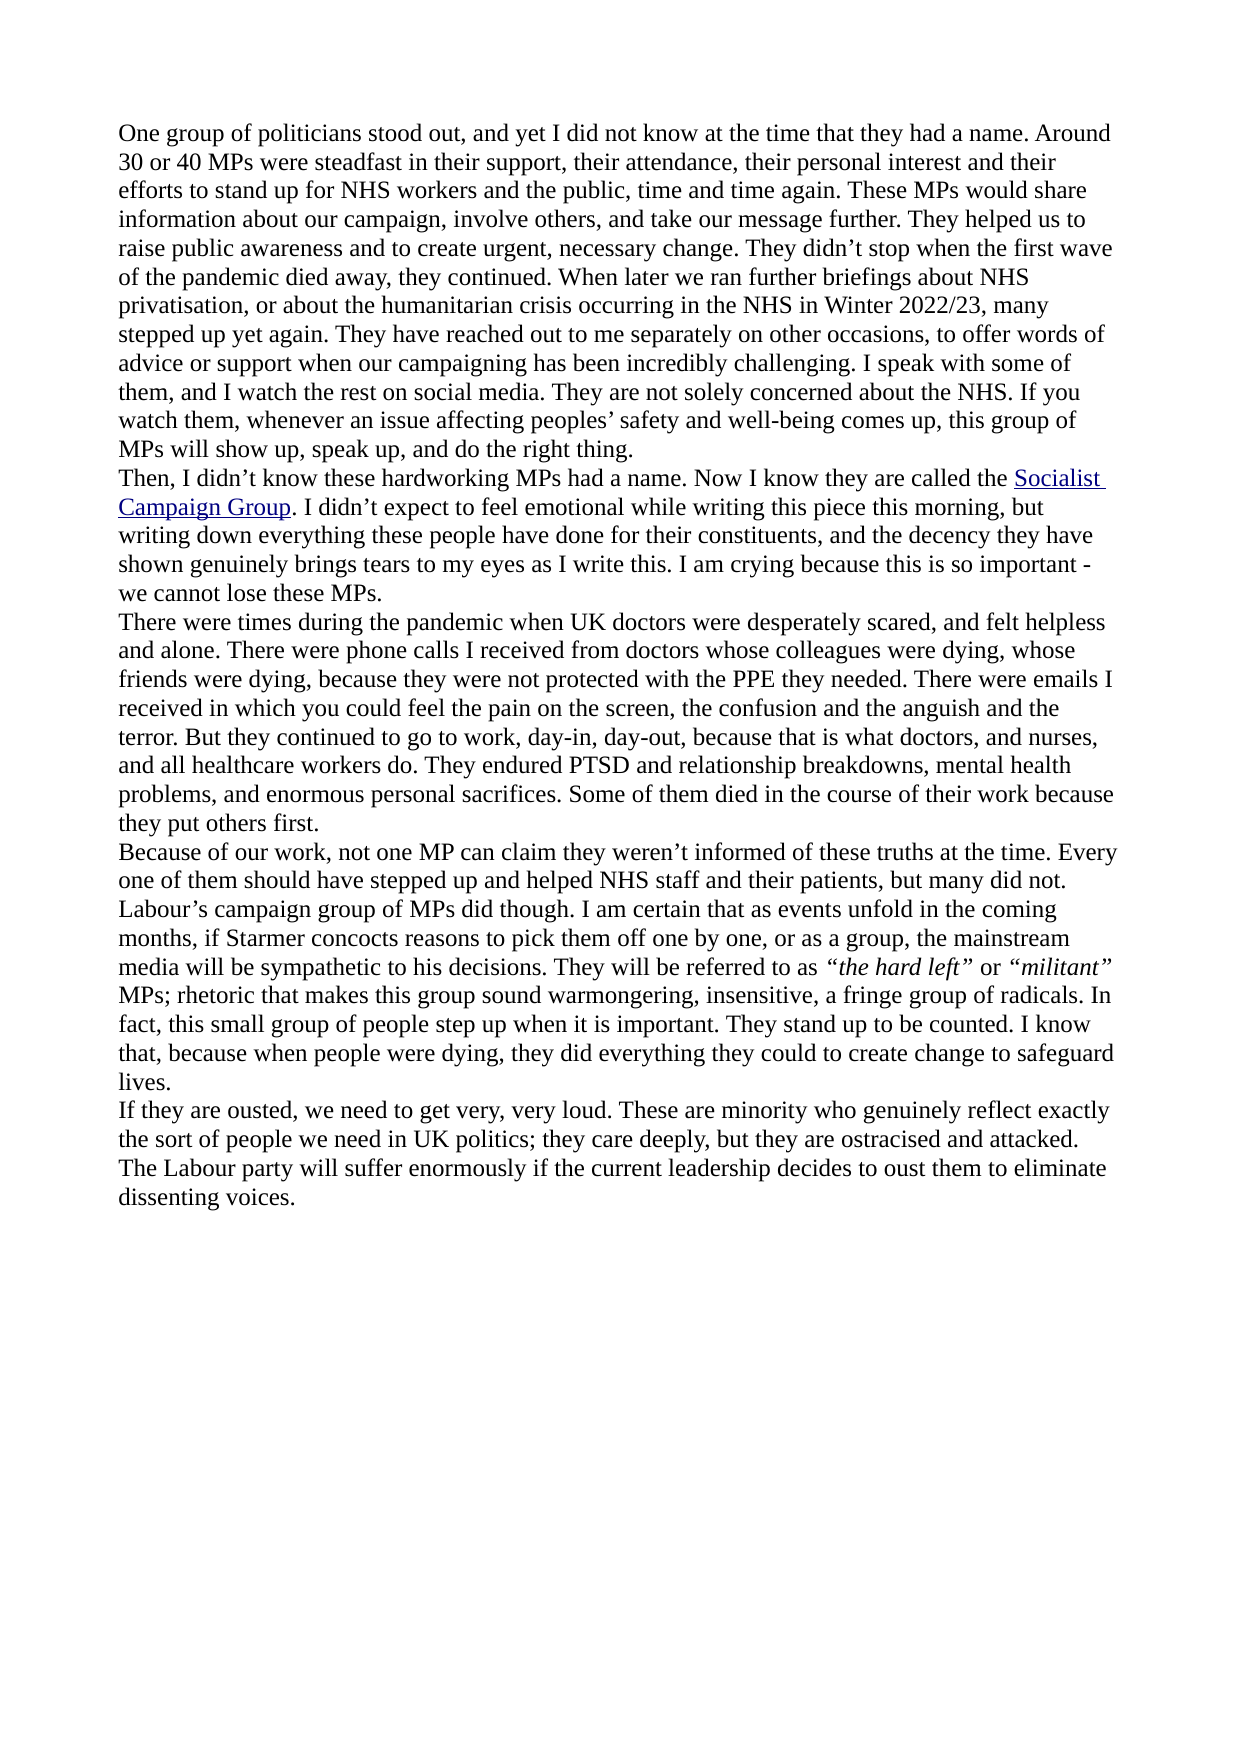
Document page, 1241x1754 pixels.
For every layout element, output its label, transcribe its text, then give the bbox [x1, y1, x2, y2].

text If they are ousted, we need to get very, very loud. These are minority who genuinely reflect exactly the sort of people we need in UK politics; they care deeply, but they are ostracised and attacked. The Labour party will suffer enormously if the current leadership decides to oust them to eliminate dissenting voices. [118, 1096, 1122, 1211]
text Then, I didn’t know these hardworking MPs had a name. Now I know they are called the Socialist Campaign Group. I didn’t expect to feel emotional while writing this piece this morning, but writing down everything these people have done for their constituents, and the decency they have shown genuinely brings tears to my eyes as I write this. I am crying because this is so important - we cannot lose these MPs. [118, 463, 1122, 607]
text One group of politicians stood out, and yet I did not know at the time that they had a name. Around 30 or 40 MPs were steadfast in their support, their attendance, their personal interest and their efforts to stand up for NHS workers and the public, time and time again. These MPs would share information about our campaign, involve others, and take our message further. They helped us to raise public awareness and to create urgent, necessary change. They didn’t stop when the first wave of the pandemic died away, they continued. When later we ran further briefings about NHS privatisation, or about the humanitarian crisis occurring in the NHS in Winter 2022/23, many stepped up yet again. They have reached out to me separately on other occasions, to offer words of advice or support when our campaigning has been incredibly challenging. I speak with some of them, and I watch the rest on social media. They are not solely concerned about the NHS. If you watch them, whenever an issue affecting peoples’ safety and well-being comes up, this group of MPs will show up, speak up, and do the right thing. [118, 118, 1122, 463]
text Because of our work, not one MP can claim they weren’t informed of these truths at the time. Every one of them should have stepped up and helped NHS staff and their patients, but many did not. Labour’s campaign group of MPs did though. I am certain that as events unfold in the coming months, if Starmer concocts reasons to pick them off one by one, or as a group, the mainstream media will be sympathetic to his decisions. They will be referred to as “the hard left” or “militant” MPs; rhetoric that makes this group sound warmongering, insensitive, a fringe group of radicals. In fact, this small group of people step up when it is important. They stand up to be counted. I know that, because when people were dying, they did everything they could to create change to safeguard lives. [118, 837, 1122, 1096]
text There were times during the pandemic when UK doctors were desperately scared, and felt helpless and alone. There were phone calls I received from doctors whose colleagues were dying, whose friends were dying, because they were not protected with the PPE they needed. There were emails I received in which you could feel the pain on the screen, the confusion and the anguish and the terror. But they continued to go to work, day-in, day-out, because that is what doctors, and nurses, and all healthcare workers do. They endured PTSD and relationship breakdowns, mental health problems, and enormous personal sacrifices. Some of them died in the course of their work because they put others first. [118, 607, 1122, 837]
